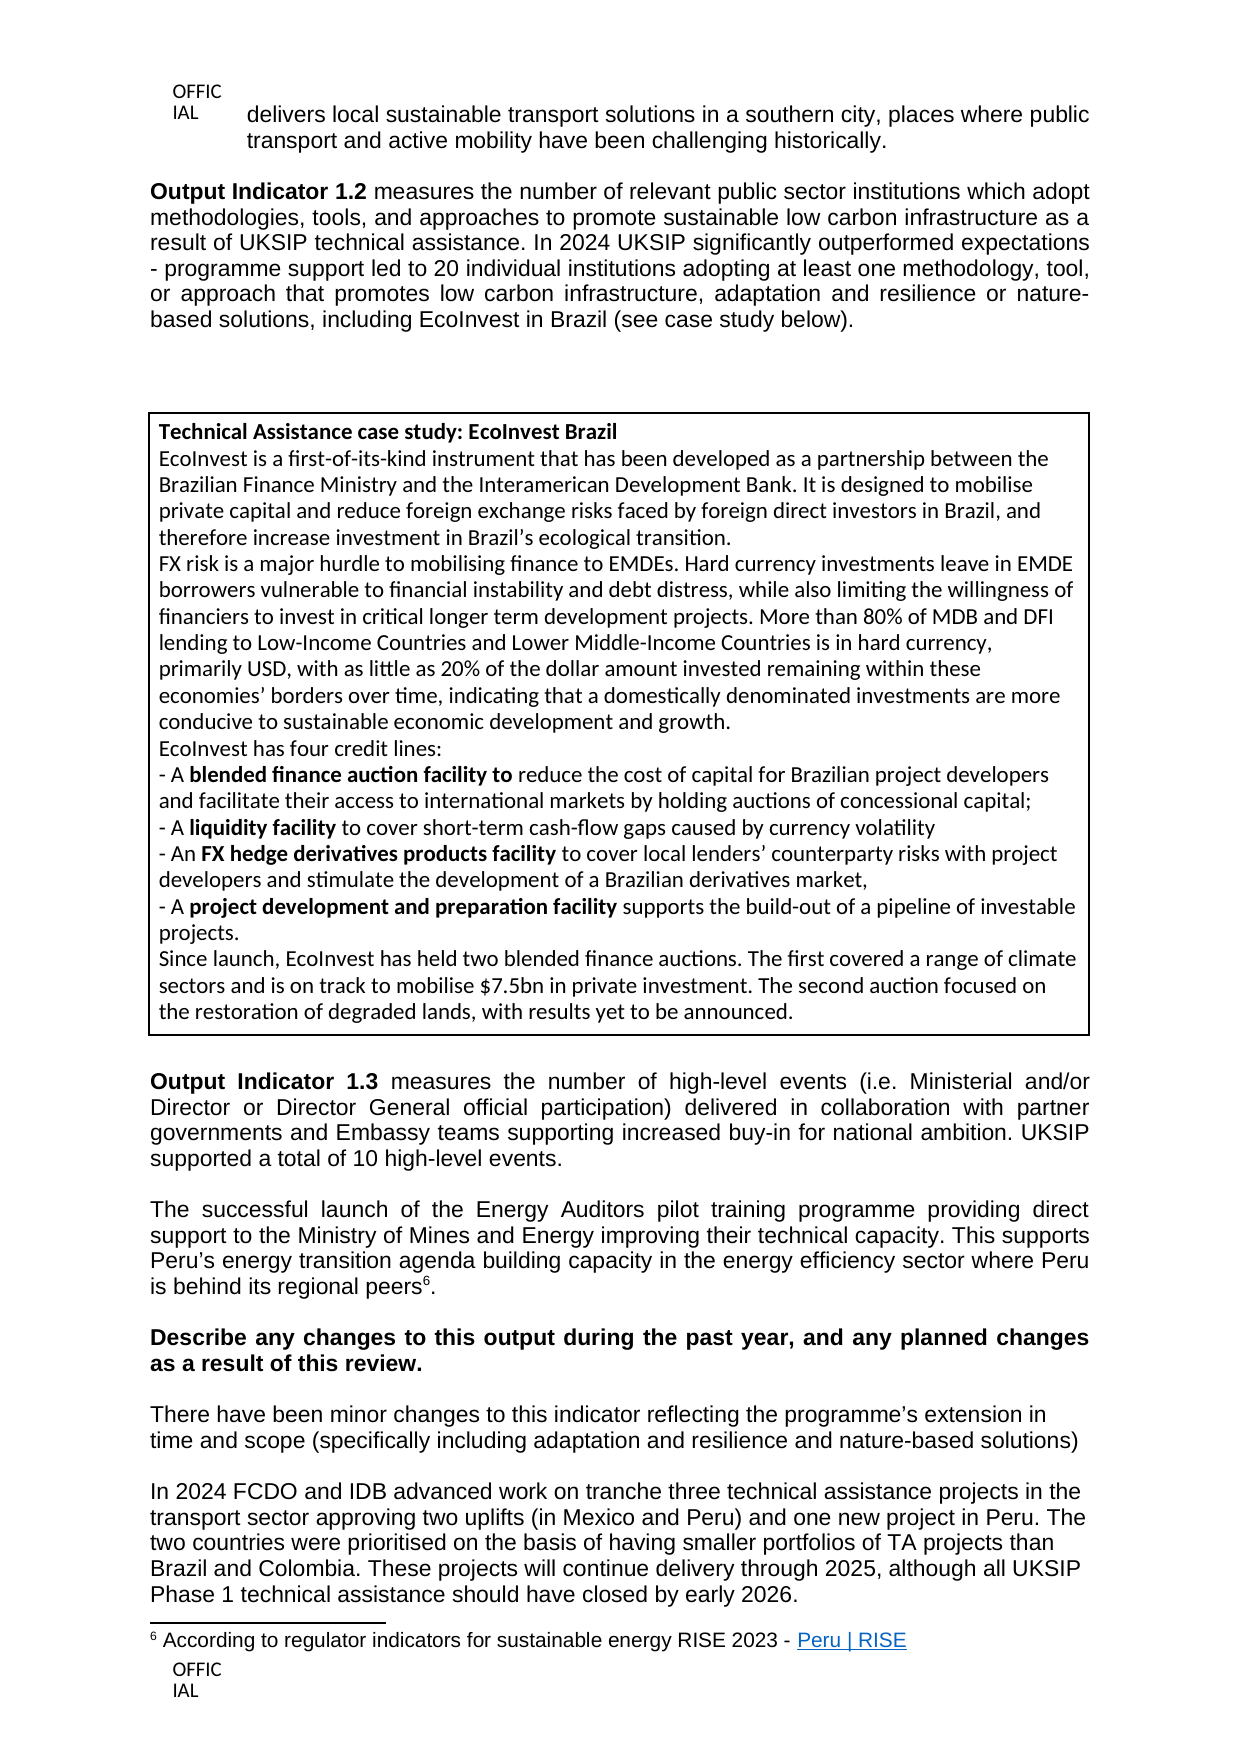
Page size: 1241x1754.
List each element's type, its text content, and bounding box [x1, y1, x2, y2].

text There have been minor changes to this indicator reflecting the programme’s extension in time and scope (specifically including adaptation and resilience and nature-based solutions) [150, 1402, 1090, 1453]
text Technical Assistance case study: EcoInvest Brazil [158, 422, 1079, 445]
text EcoInvest has four credit lines: [158, 739, 1079, 762]
text - A project development and preparation facility supports the build-out of a pipeline of investable projects. [158, 897, 1079, 946]
text Since launch, EcoInvest has held two blended finance auctions. The first covered a range of climate sectors and is on track to mobilise $7.5bn in private investment. The second auction focused on the restoration of degraded lands, with results yet to be announced. [158, 949, 1079, 1025]
text - A blended finance auction facility to reduce the cost of capital for Brazilian project developers and facilitate their access to international markets by holding auctions of concessional capital; [158, 765, 1079, 814]
text EcoInvest is a first-of-its-kind instrument that has been developed as a partnership between the Brazilian Finance Ministry and the Interamerican Development Bank. It is designed to mobilise private capital and reduce foreign exchange risks faced by foreign direct investors in Brazil, and therefore increase investment in Brazil’s ecological transition. [158, 449, 1079, 551]
text In 2024 FCDO and IDB advanced work on tranche three technical assistance projects in the transport sector approving two uplifts (in Mexico and Peru) and one new project in Peru. The two countries were prioritised on the basis of having smaller portfolios of TA projects than Brazil and Colombia. These projects will continue delivery through 2025, although all UKSIP Phase 1 technical assistance should have closed by early 2026. [150, 1479, 1090, 1607]
text - An FX hedge derivatives products facility to cover local lenders’ counterparty risks with project developers and stimulate the development of a Brazilian derivatives market, [158, 844, 1079, 893]
text Output Indicator 1.2 measures the number of relevant public sector institutions which adopt methodologies, tools, and approaches to promote sustainable low carbon infrastructure as a result of UKSIP technical assistance. In 2024 UKSIP significantly outperformed expectations - programme support led to 20 individual institutions adopting at least one methodology, tool, or approach that promotes low carbon infrastructure, adaptation and resilience or nature-based solutions, including EcoInvest in Brazil (see case study below). [150, 178, 1090, 332]
text - A liquidity facility to cover short-term cash-flow gaps caused by currency volatility [158, 818, 1079, 841]
text Output Indicator 1.3 measures the number of high-level events (i.e. Ministerial and/or Director or Director General official participation) delivered in collaboration with partner governments and Embassy teams supporting increased buy-in for national ambition. UKSIP supported a total of 10 high-level events. [150, 1069, 1090, 1171]
text FX risk is a major hurdle to mobilising finance to EMDEs. Hard currency investments leave in EMDE borrowers vulnerable to financial instability and debt distress, while also limiting the willingness of financiers to invest in critical longer term development projects. More than 80% of MDB and DFI lending to Low-Income Countries and Lower Middle-Income Countries is in hard currency, primarily USD, with as little as 20% of the dollar amount invested remaining within these economies’ borders over time, indicating that a domestically denominated investments are more conducive to sustainable economic development and growth. [158, 554, 1079, 735]
text Describe any changes to this output during the past year, and any planned changes as a result of this review. [150, 1325, 1090, 1376]
text UKSIP supported the city of Oaxaca in Mexico with the design of the public bike system. This is part of broad support through UKSIP TA to the Mexican transport sector to encourage a sustainable redevelopment. This activity, designed with inclusivity in mind, delivers local sustainable transport solutions in a southern city, places where public transport and active mobility have been challenging historically. [150, 102, 1090, 153]
text The successful launch of the Energy Auditors pilot training programme providing direct support to the Ministry of Mines and Energy improving their technical capacity. This supports Peru’s energy transition agenda building capacity in the energy efficiency sector where Peru is behind its regional peers. [150, 1197, 1090, 1299]
text According to regulator indicators for sustainable energy RISE 2023 - Peru | RISE [150, 1629, 1090, 1652]
